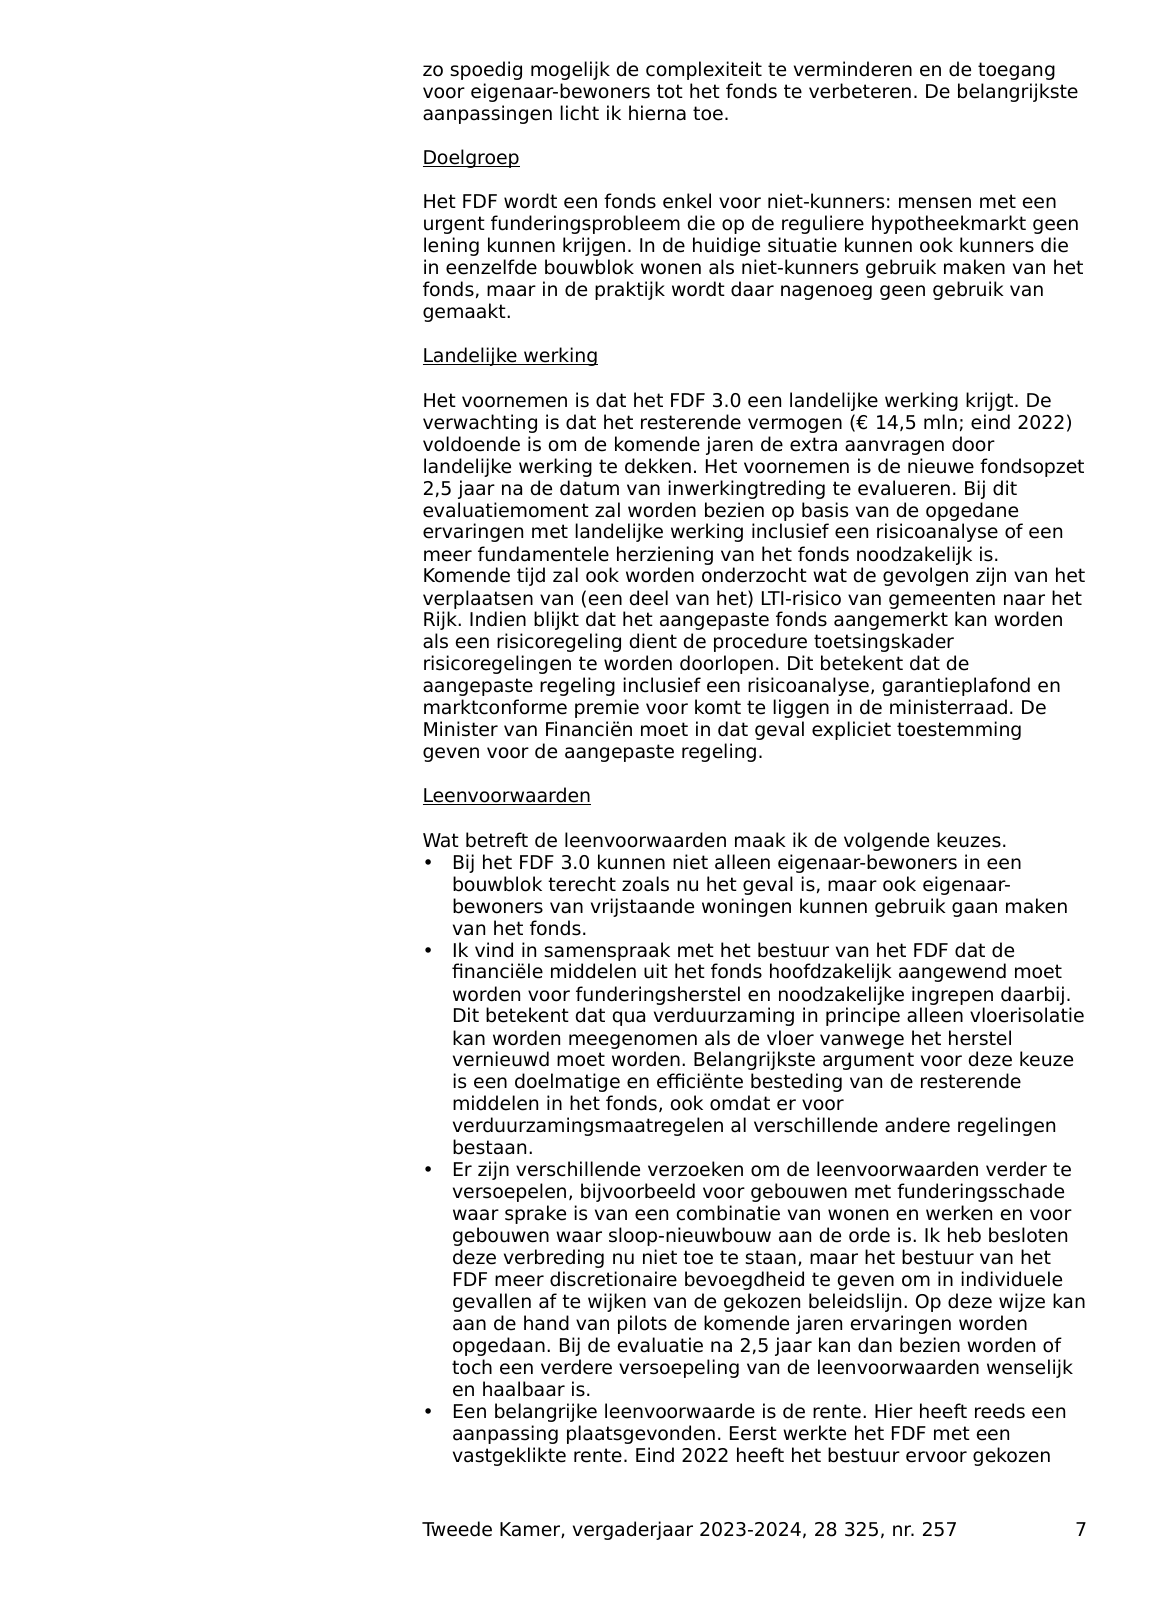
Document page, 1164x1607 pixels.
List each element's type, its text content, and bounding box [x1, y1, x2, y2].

text Wat betreft de leenvoorwaarden maak ik de volgende keuzes. [422, 829, 1087, 852]
text zo spoedig mogelijk de complexiteit te verminderen en de toegang voor eigenaar-bewoners tot het fonds te verbeteren. De belangrijkste aanpassingen licht ik hierna toe. [422, 59, 1087, 125]
text • Er zijn verschillende verzoeken om de leenvoorwaarden verder te versoepelen, bijvoorbeeld voor gebouwen met funderingsschade waar sprake is van een combinatie van wonen en werken en voor gebouwen waar sloop-nieuwbouw aan de orde is. Ik heb besloten deze verbreding nu niet toe te staan, maar het bestuur van het FDF meer discretionaire bevoegdheid te geven om in individuele gevallen af te wijken van de gekozen beleidslijn. Op deze wijze kan aan de hand van pilots de komende jaren ervaringen worden opgedaan. Bij de evaluatie na 2,5 jaar kan dan bezien worden of toch een verdere versoepeling van de leenvoorwaarden wenselijk en haalbaar is. [422, 1159, 1087, 1401]
subtitle Doelgroep [422, 147, 1087, 169]
text • Bij het FDF 3.0 kunnen niet alleen eigenaar-bewoners in een bouwblok terecht zoals nu het geval is, maar ook eigenaar-bewoners van vrijstaande woningen kunnen gebruik gaan maken van het fonds. [422, 852, 1087, 939]
text • Ik vind in samenspraak met het bestuur van het FDF dat de financiële middelen uit het fonds hoofdzakelijk aangewend moet worden voor funderingsherstel en noodzakelijke ingrepen daarbij. Dit betekent dat qua verduurzaming in principe alleen vloerisolatie kan worden meegenomen als de vloer vanwege het herstel vernieuwd moet worden. Belangrijkste argument voor deze keuze is een doelmatige en efficiënte besteding van de resterende middelen in het fonds, ook omdat er voor verduurzamingsmaatregelen al verschillende andere regelingen bestaan. [422, 939, 1087, 1159]
text • Een belangrijke leenvoorwaarde is de rente. Hier heeft reeds een aanpassing plaatsgevonden. Eerst werkte het FDF met een vastgeklikte rente. Eind 2022 heeft het bestuur ervoor gekozen [422, 1401, 1087, 1467]
text Het FDF wordt een fonds enkel voor niet-kunners: mensen met een urgent funderingsprobleem die op de reguliere hypotheekmarkt geen lening kunnen krijgen. In de huidige situatie kunnen ook kunners die in eenzelfde bouwblok wonen als niet-kunners gebruik maken van het fonds, maar in de praktijk wordt daar nagenoeg geen gebruik van gemaakt. [422, 191, 1087, 323]
subtitle Leenvoorwaarden [422, 785, 1087, 807]
subtitle Landelijke werking [422, 345, 1087, 367]
text Het voornemen is dat het FDF 3.0 een landelijke werking krijgt. De verwachting is dat het resterende vermogen (€ 14,5 mln; eind 2022) voldoende is om de komende jaren de extra aanvragen door landelijke werking te dekken. Het voornemen is de nieuwe fondsopzet 2,5 jaar na de datum van inwerkingtreding te evalueren. Bij dit evaluatiemoment zal worden bezien op basis van de opgedane ervaringen met landelijke werking inclusief een risicoanalyse of een meer fundamentele herziening van het fonds noodzakelijk is. [422, 389, 1087, 565]
text Komende tijd zal ook worden onderzocht wat de gevolgen zijn van het verplaatsen van (een deel van het) LTI-risico van gemeenten naar het Rijk. Indien blijkt dat het aangepaste fonds aangemerkt kan worden als een risicoregeling dient de procedure toetsingskader risicoregelingen te worden doorlopen. Dit betekent dat de aangepaste regeling inclusief een risicoanalyse, garantieplafond en marktconforme premie voor komt te liggen in de ministerraad. De Minister van Financiën moet in dat geval expliciet toestemming geven voor de aangepaste regeling. [422, 565, 1087, 763]
